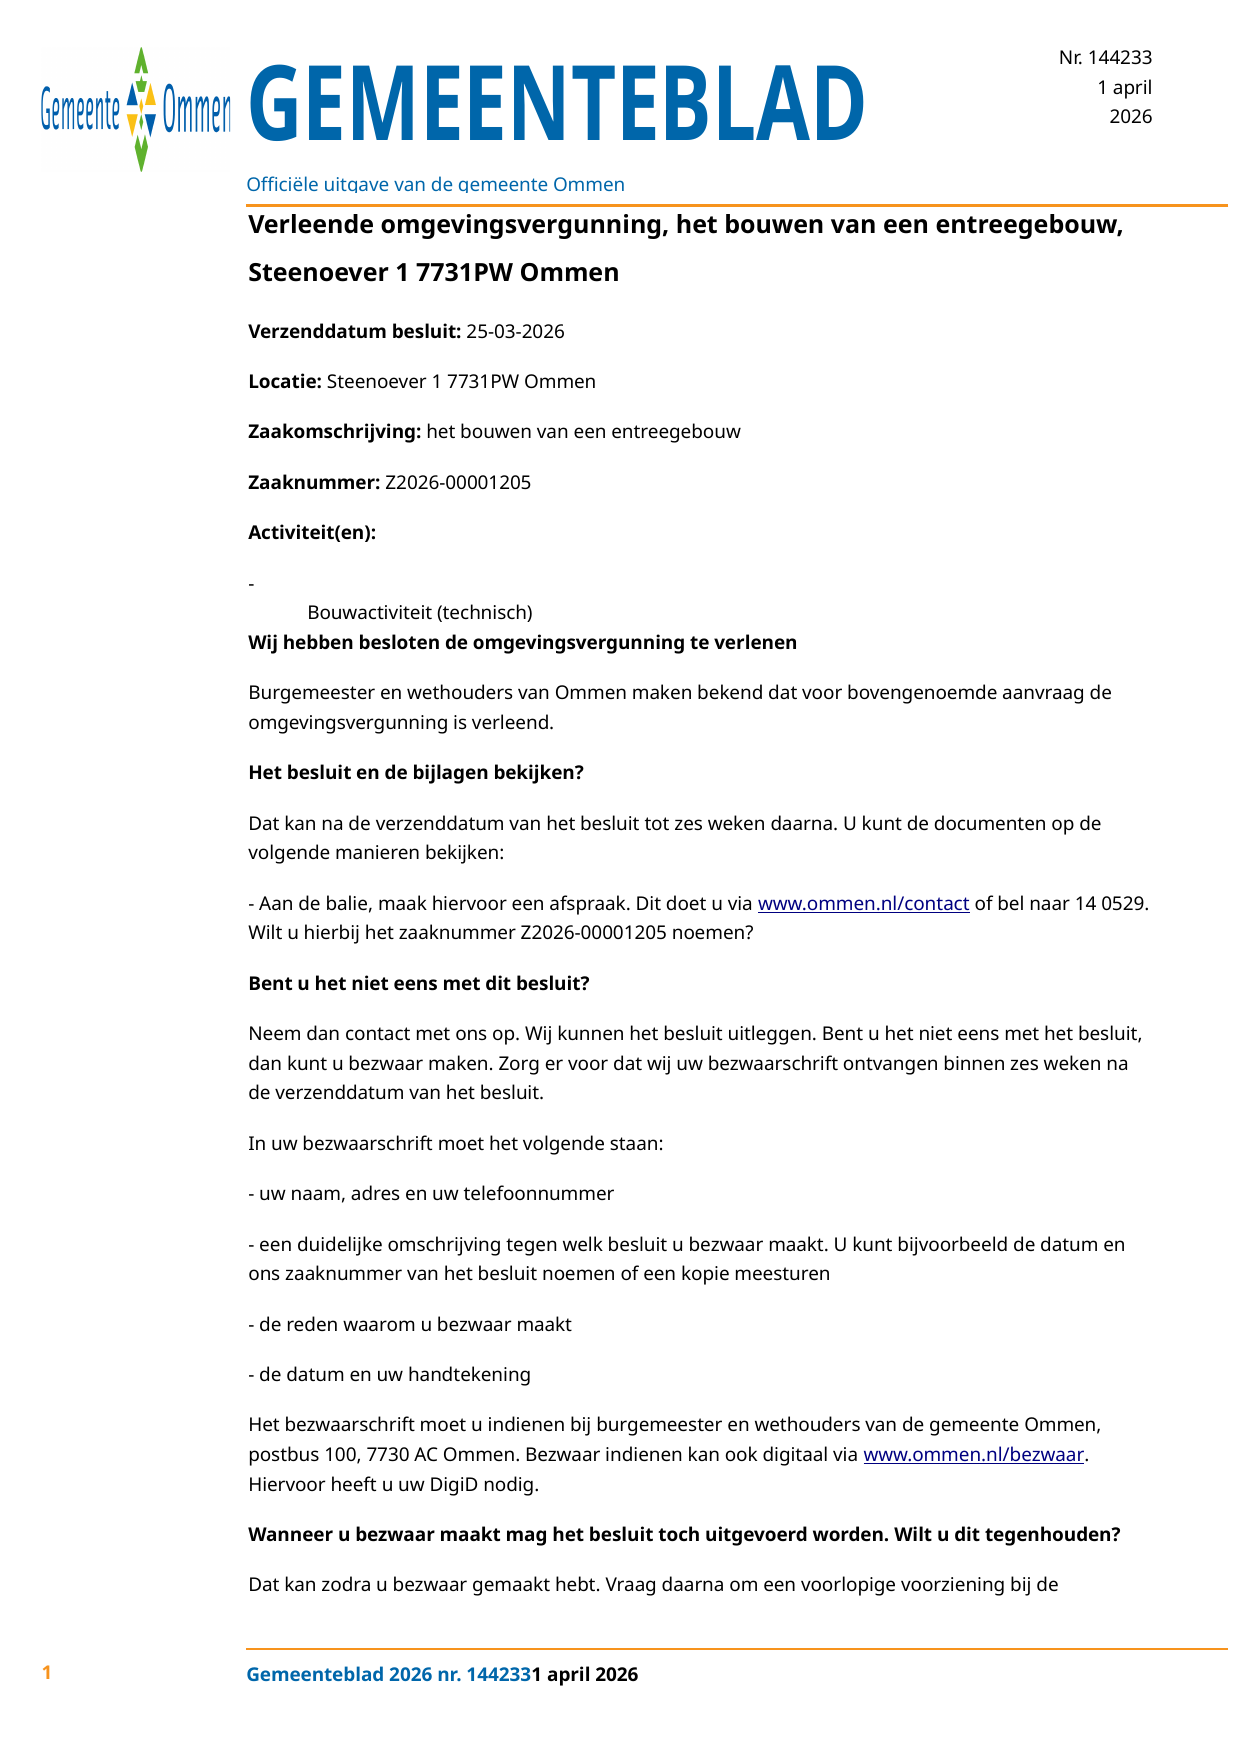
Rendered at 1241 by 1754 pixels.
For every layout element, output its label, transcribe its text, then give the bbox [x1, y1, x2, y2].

text Locatie: Steenoever 1 7731PW Ommen [248, 368, 1152, 394]
text Zaakomschrijving: het bouwen van een entreegebouw [248, 419, 1152, 444]
picture [41, 47, 231, 172]
text Zaaknummer: Z2026-00001205 [248, 469, 1152, 495]
text Wanneer u bezwaar maakt mag het besluit toch uitgevoerd worden. Wilt u dit tegenhouden? [248, 1521, 1152, 1547]
text Wij hebben besloten de omgevingsvergunning te verlenen [248, 629, 1152, 655]
text Bent u het niet eens met dit besluit? [248, 970, 1152, 996]
text - een duidelijke omschrijving tegen welk besluit u bezwaar maakt. U kunt bijvoorbeeld de datum en ons zaaknummer van het besluit noemen of een kopie meesturen [248, 1231, 1152, 1286]
text Neem dan contact met ons op. Wij kunnen het besluit uitleggen. Bent u het niet eens met het besluit, dan kunt u bezwaar maken. Zorg er voor dat wij uw bezwaarschrift ontvangen binnen zes weken na de verzenddatum van het besluit. [248, 1020, 1152, 1105]
text Dat kan zodra u bezwaar gemaakt hebt. Vraag daarna om een voorlopige voorziening bij de [248, 1572, 1152, 1597]
text Het besluit en de bijlagen bekijken? [248, 759, 1152, 785]
text Het bezwaarschrift moet u indienen bij burgemeester en wethouders van de gemeente Ommen, postbus 100, 7730 AC Ommen. Bezwaar indienen kan ook digitaal via www.ommen.nl/bezwaar. Hiervoor heeft u uw DigiD nodig. [248, 1412, 1152, 1497]
text Burgemeester en wethouders van Ommen maken bekend dat voor bovengenoemde aanvraag de omgevingsvergunning is verleend. [248, 679, 1152, 735]
text Verzenddatum besluit: 25-03-2026 [248, 318, 1152, 344]
text - de reden waarom u bezwaar maakt [248, 1311, 1152, 1337]
text - Aan de balie, maak hiervoor een afspraak. Dit doet u via www.ommen.nl/contact of bel naar 14 0529. Wilt u hierbij het zaaknummer Z2026-00001205 noemen? [248, 890, 1152, 945]
text Verleende omgevingsvergunning, het bouwen van een entreegebouw, Steenoever 1 7731PW Ommen [248, 207, 1152, 288]
list Bouwactiviteit (technisch) [248, 599, 1152, 625]
text In uw bezwaarschrift moet het volgende staan: [248, 1130, 1152, 1156]
text Dat kan na de verzenddatum van het besluit tot zes weken daarna. U kunt de documenten op de volgende manieren bekijken: [248, 810, 1152, 865]
text - uw naam, adres en uw telefoonnummer [248, 1180, 1152, 1206]
text - de datum en uw handtekening [248, 1361, 1152, 1387]
text Activiteit(en): [248, 519, 1152, 545]
